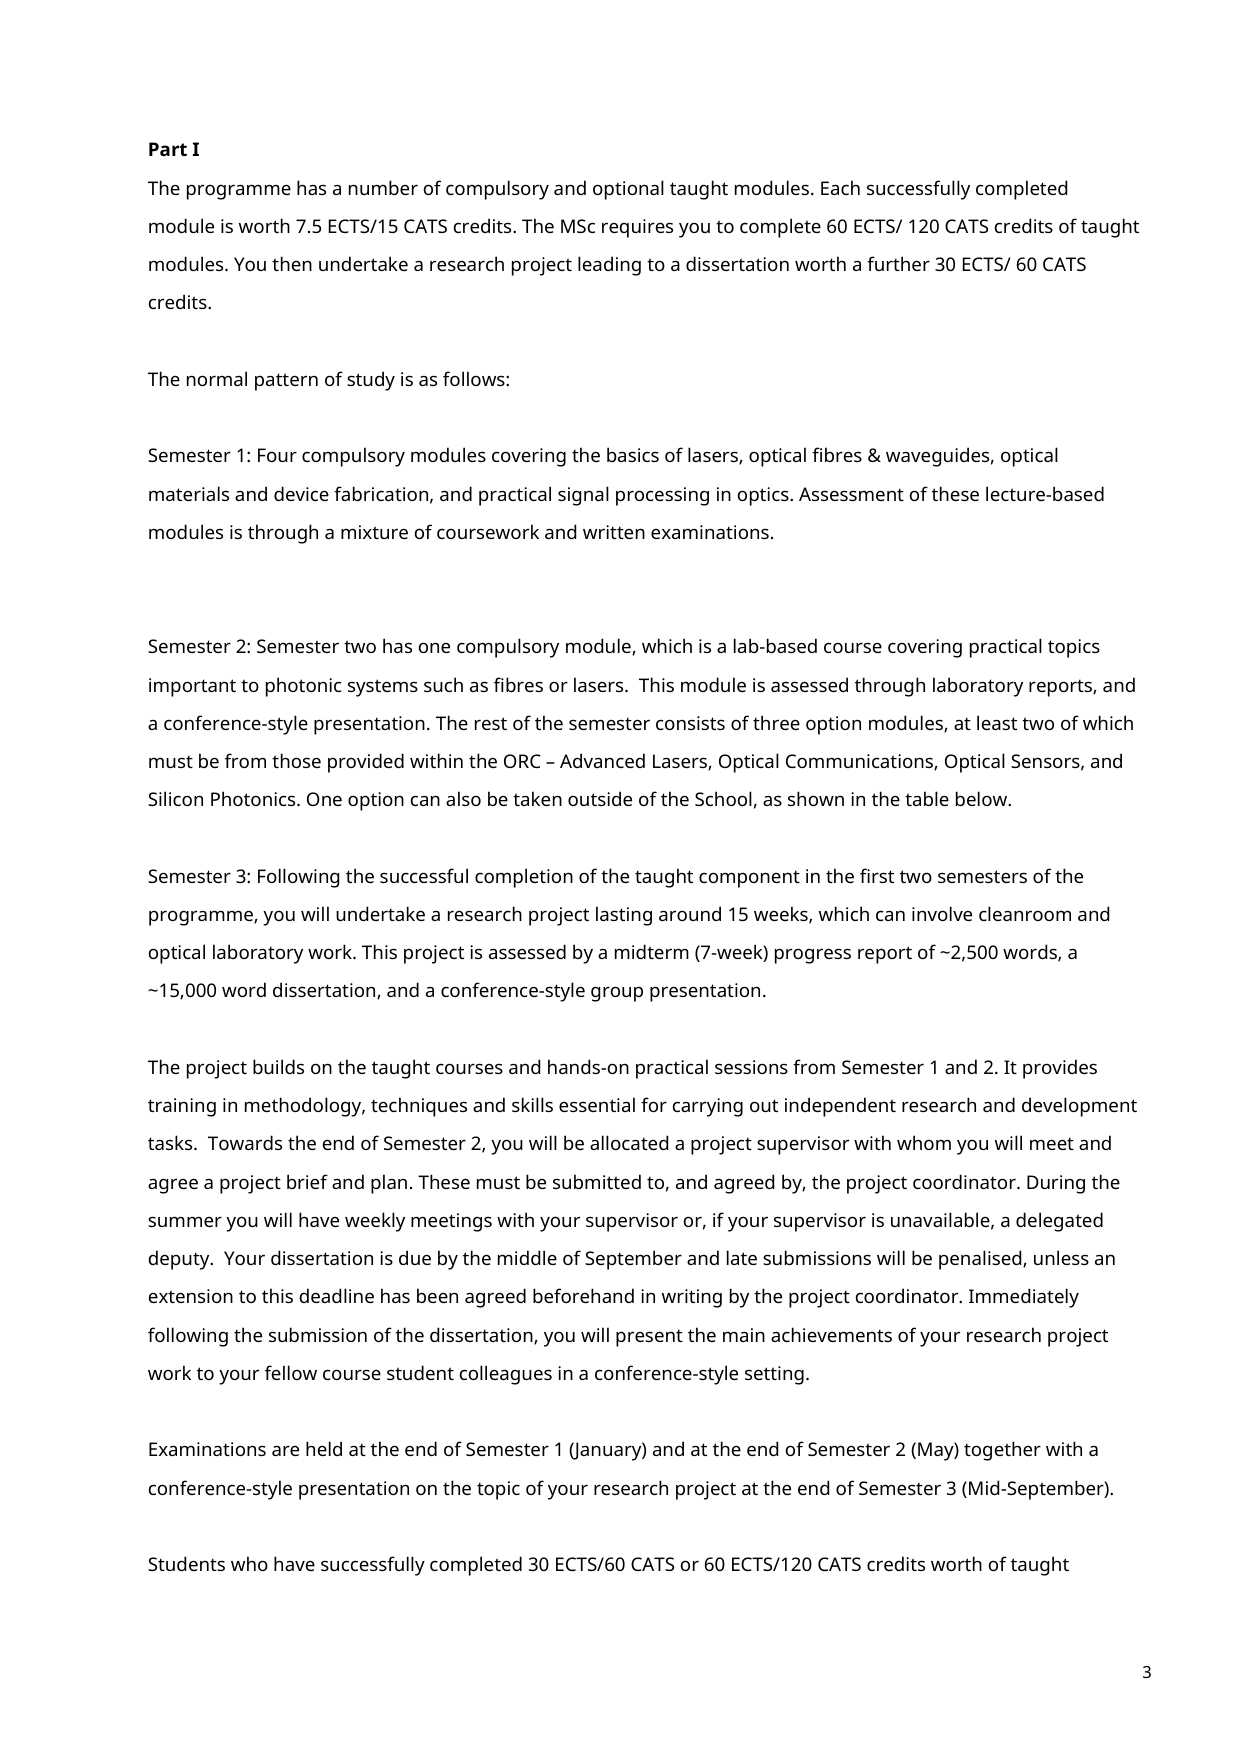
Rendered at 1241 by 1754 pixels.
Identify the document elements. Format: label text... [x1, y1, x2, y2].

table_header Part I The programme has a number of compulsory and optional taught modules. Each successfully completed module is worth 7.5 ECTS/15 CATS credits. The MSc requires you to complete 60 ECTS/ 120 CATS credits of taught modules. You then undertake a research project leading to a dissertation worth a further 30 ECTS/ 60 CATS credits. The normal pattern of study is as follows: Semester 1: Four compulsory modules covering the basics of lasers, optical fibres & waveguides, optical materials and device fabrication, and practical signal processing in optics. Assessment of these lecture-based modules is through a mixture of coursework and written examinations. Semester 2: Semester two has one compulsory module, which is a lab-based course covering practical topics important to photonic systems such as fibres or lasers. This module is assessed through laboratory reports, and a conference-style presentation. The rest of the semester consists of three option modules, at least two of which must be from those provided within the ORC – Advanced Lasers, Optical Communications, Optical Sensors, and Silicon Photonics. One option can also be taken outside of the School, as shown in the table below. Semester 3: Following the successful completion of the taught component in the first two semesters of the programme, you will undertake a research project lasting around 15 weeks, which can involve cleanroom and optical laboratory work. This project is assessed by a midterm (7-week) progress report of ~2,500 words, a ~15,000 word dissertation, and a conference-style group presentation. The project builds on the taught courses and hands-on practical sessions from Semester 1 and 2. It provides training in methodology, techniques and skills essential for carrying out independent research and development tasks. Towards the end of Semester 2, you will be allocated a project supervisor with whom you will meet and agree a project brief and plan. These must be submitted to, and agreed by, the project coordinator. During the summer you will have weekly meetings with your supervisor or, if your supervisor is unavailable, a delegated deputy. Your dissertation is due by the middle of September and late submissions will be penalised, unless an extension to this deadline has been agreed beforehand in writing by the project coordinator. Immediately following the submission of the dissertation, you will present the main achievements of your research project work to your fellow course student colleagues in a conference-style setting. Examinations are held at the end of Semester 1 (January) and at the end of Semester 2 (May) together with a conference-style presentation on the topic of your research project at the end of Semester 3 (Mid-September). Students who have successfully completed 30 ECTS/60 CATS or 60 ECTS/120 CATS credits worth of taught [136, 137, 1152, 1577]
